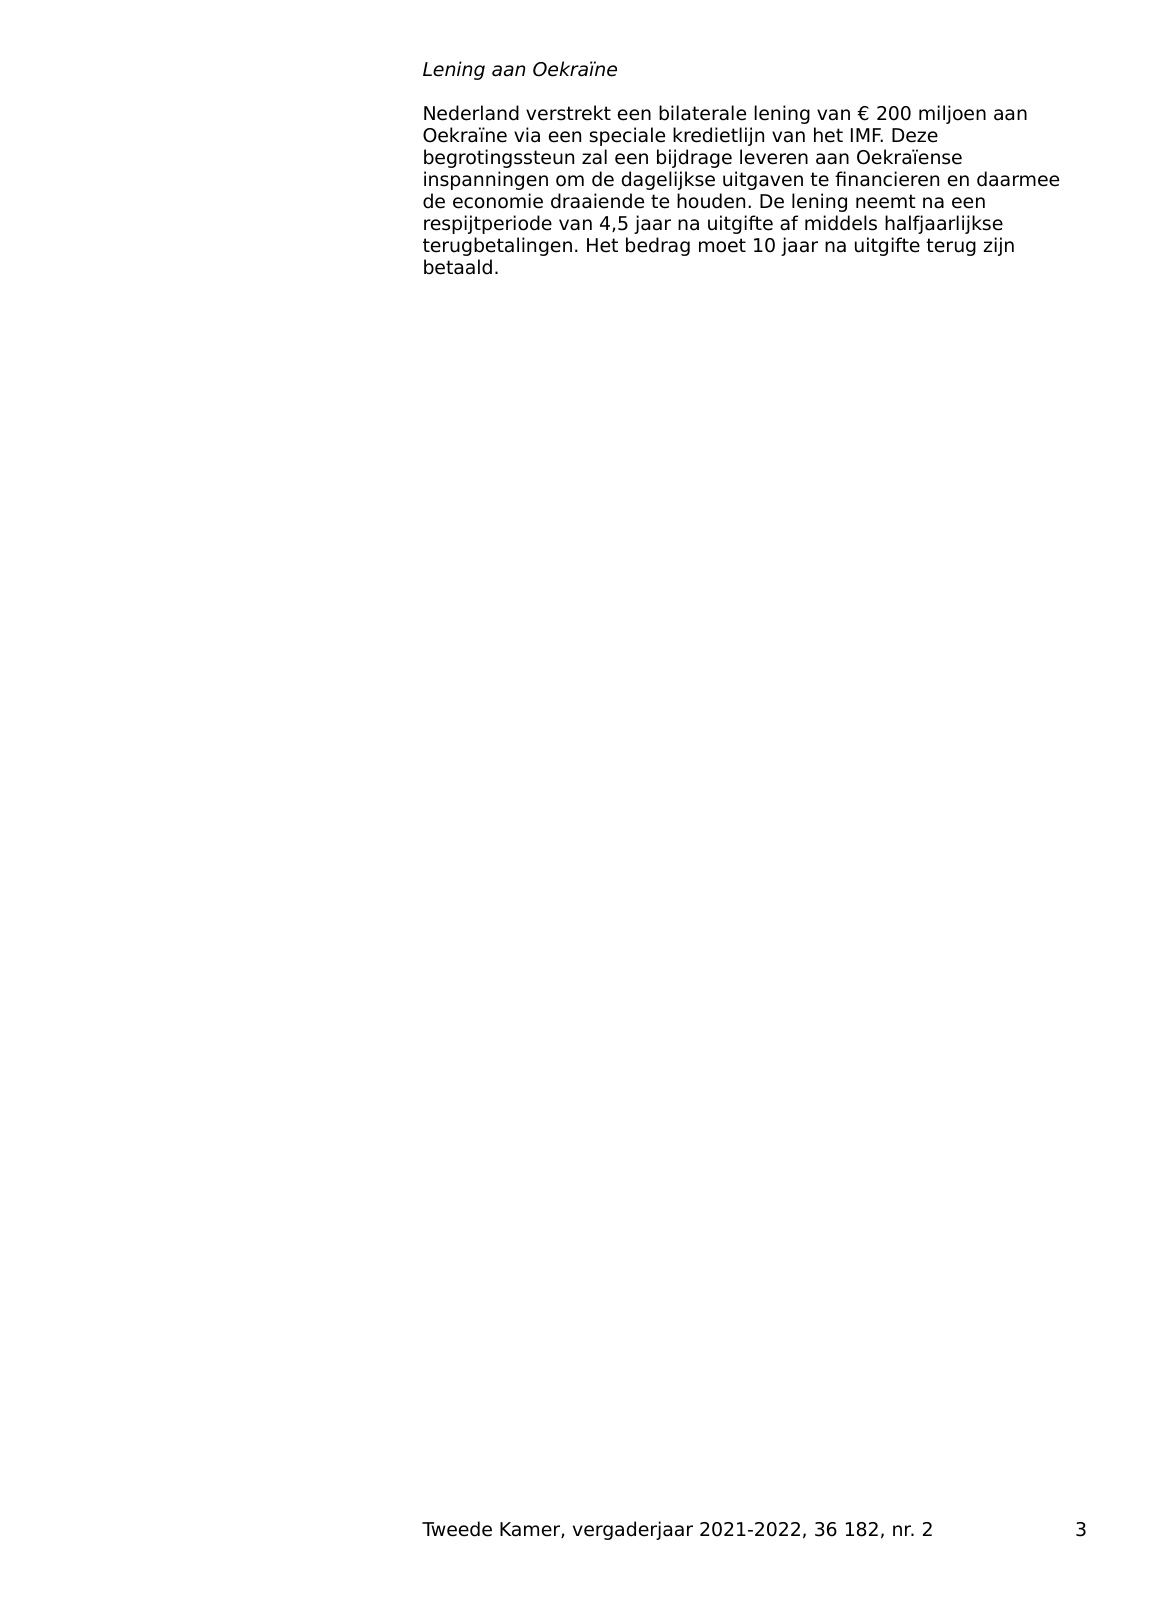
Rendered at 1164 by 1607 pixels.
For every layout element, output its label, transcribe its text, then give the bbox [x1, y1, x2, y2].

subtitle Lening aan Oekraïne [422, 59, 1087, 81]
text Nederland verstrekt een bilaterale lening van € 200 miljoen aan Oekraïne via een speciale kredietlijn van het IMF. Deze begrotingssteun zal een bijdrage leveren aan Oekraïense inspanningen om de dagelijkse uitgaven te financieren en daarmee de economie draaiende te houden. De lening neemt na een respijtperiode van 4,5 jaar na uitgifte af middels halfjaarlijkse terugbetalingen. Het bedrag moet 10 jaar na uitgifte terug zijn betaald. [422, 103, 1087, 279]
